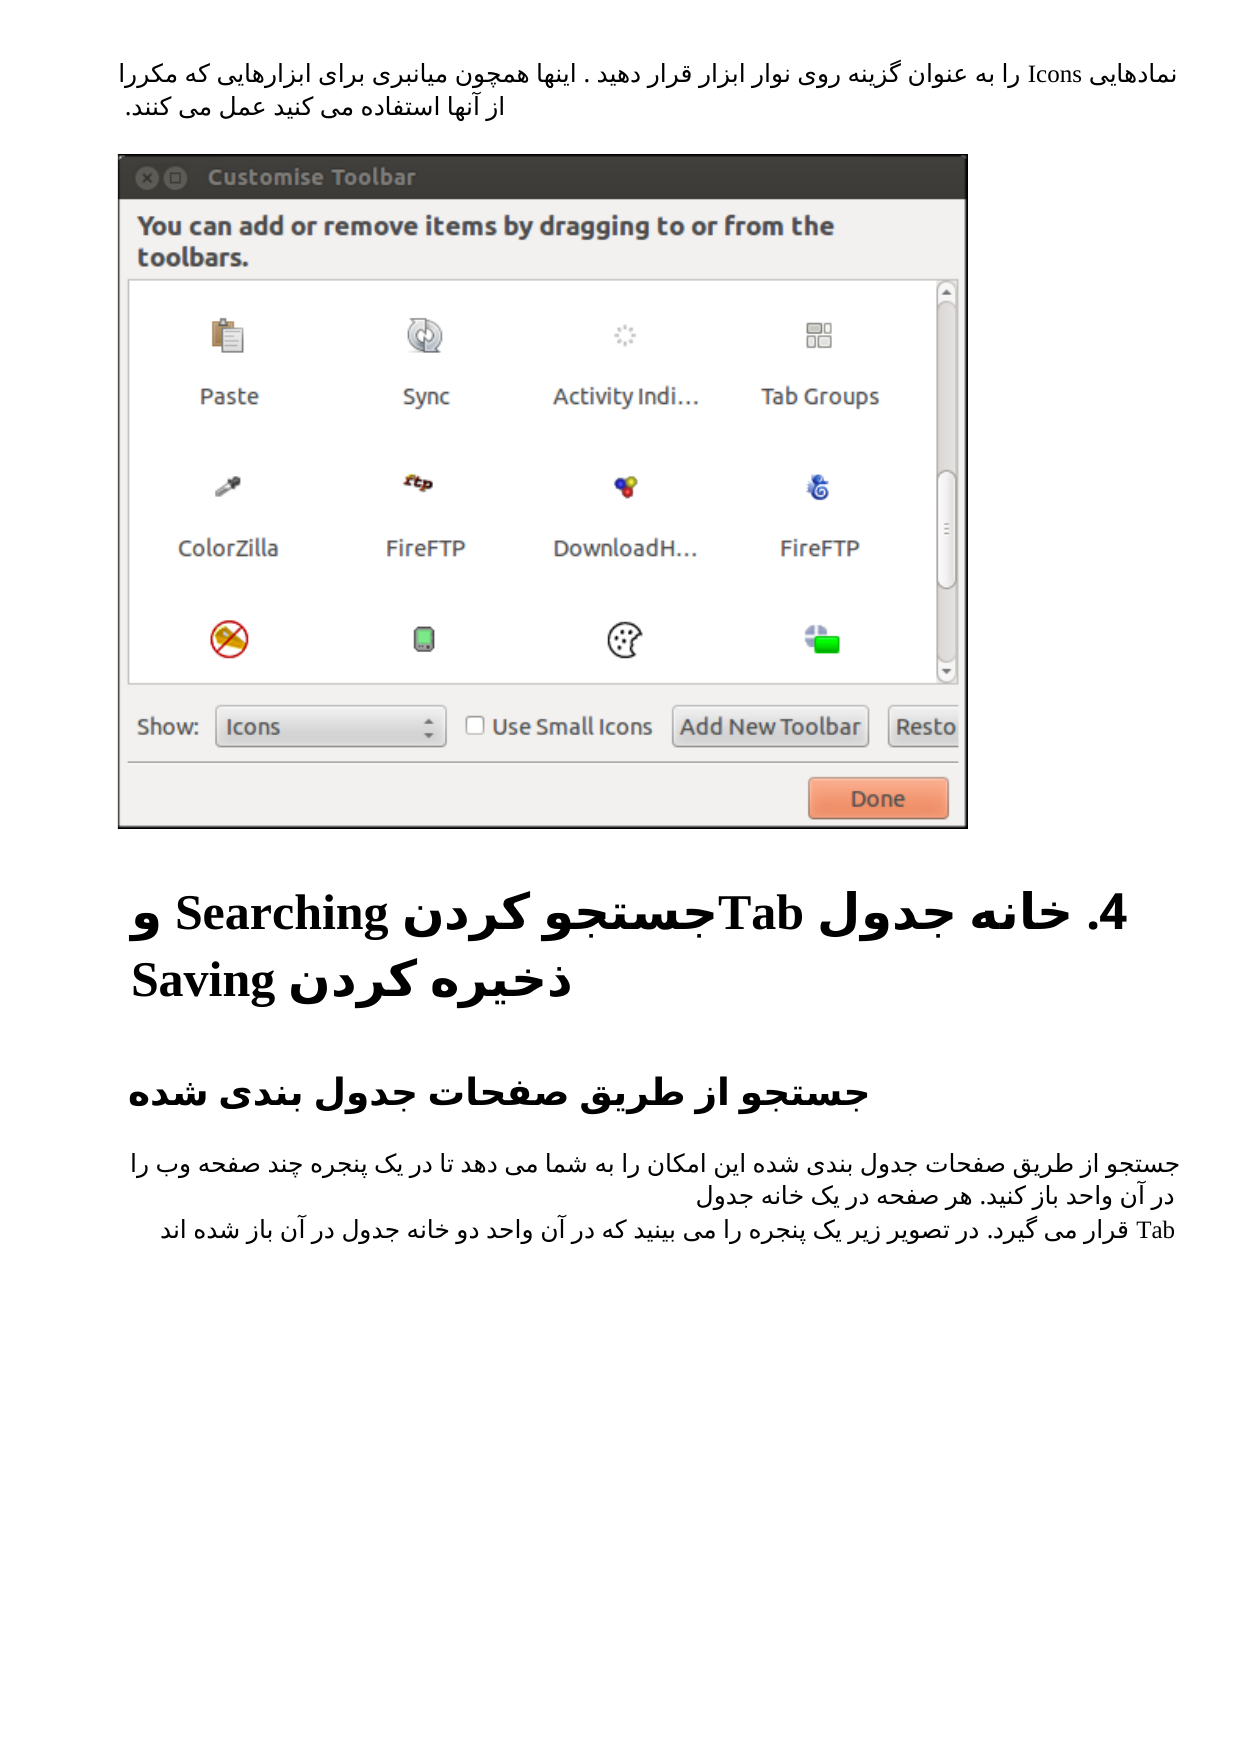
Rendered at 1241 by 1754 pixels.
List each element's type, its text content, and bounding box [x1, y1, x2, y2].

subtitle جستجو از طریق صفحات جدول بندی شده [118, 1071, 1181, 1120]
subtitle 4. خانه جدول Tabجستجو کردن Searching و ذخیره کردن Saving [118, 883, 1181, 1017]
text جستجو از طریق صفحات جدول بندی شده این امکان را به شما می دهد تا در یک پنجره چند صفحه وب را در آن واحد باز کنید. هر صفحه در یک خانه جدول قرار می گیرد. در تصویر زیر یک پنجره را می بینید که در آن واحد دو خانه جدول در آن باز شده اند Tab [118, 1149, 1181, 1248]
picture [117, 154, 968, 829]
text همچنین گزینه ای برای تغییر دادن نوار ابزار طبق سلیقه خودتان وجود دارد. این روشی است حدسی چرا که قید می کند که ' شما می توانید با کشیدن dragging گزینه های به داخل یا خارج از نواز ابزار tool bar آنها را به این نوار اضافه و یا از آن بکاهید. این روشی است بسیار عالی چرا که به شما این امکان را می دهد نمادهایی Icons را به عنوان گزینه روی نوار ابزار قرار دهید . اینها همچون میانبری برای ابزارهایی که مکررا از آنها استفاده می کنید عمل می کنند. [118, 59, 1181, 125]
